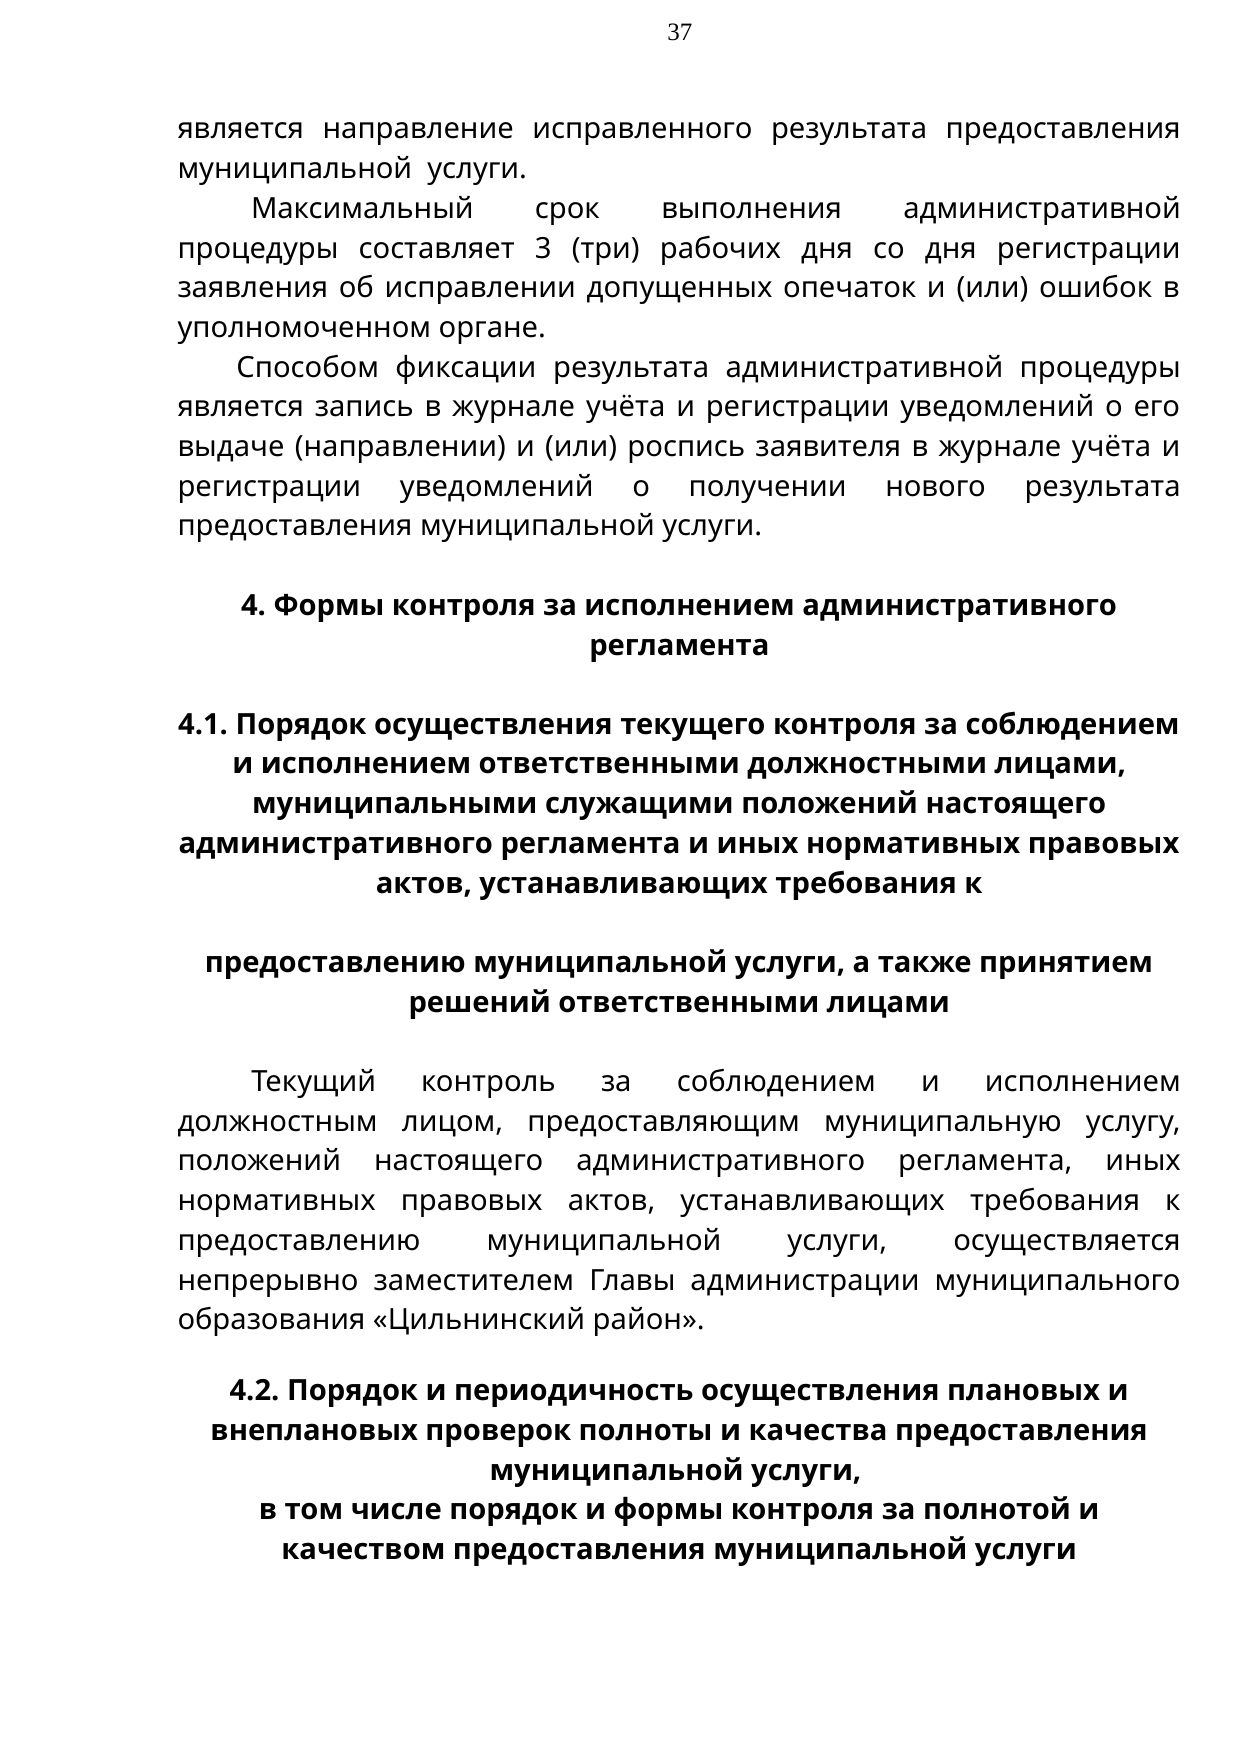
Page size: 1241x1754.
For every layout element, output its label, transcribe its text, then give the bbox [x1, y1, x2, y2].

text является направление исправленного результата предоставления муниципальной услуги. [177, 108, 1181, 187]
text Максимальный срок выполнения административной процедуры составляет 3 (три) рабочих дня со дня регистрации заявления об исправлении допущенных опечаток и (или) ошибок в уполномоченном органе. [177, 187, 1181, 346]
text Способом фиксации результата административной процедуры является запись в журнале учёта и регистрации уведомлений о его выдаче (направлении) и (или) роспись заявителя в журнале учёта и регистрации уведомлений о получении нового результата предоставления муниципальной услуги. [177, 346, 1181, 544]
text 4. Формы контроля за исполнением административного регламента [177, 584, 1181, 663]
text 4.2. Порядок и периодичность осуществления плановых и внеплановых проверок полноты и качества предоставления муниципальной услуги, в том числе порядок и формы контроля за полнотой и качеством предоставления муниципальной услуги [177, 1369, 1181, 1568]
text 4.1. Порядок осуществления текущего контроля за соблюдением и исполнением ответственными должностными лицами, муниципальными служащими положений настоящего административного регламента и иных нормативных правовых актов, устанавливающих требования к [177, 703, 1181, 902]
text Текущий контроль за соблюдением и исполнением должностным лицом, предоставляющим муниципальную услугу, положений настоящего административного регламента, иных нормативных правовых актов, устанавливающих требования к предоставлению муниципальной услуги, осуществляется непрерывно заместителем Главы администрации муниципального образования «Цильнинский район». [177, 1060, 1181, 1338]
text предоставлению муниципальной услуги, а также принятием решений ответственными лицами [177, 941, 1181, 1021]
